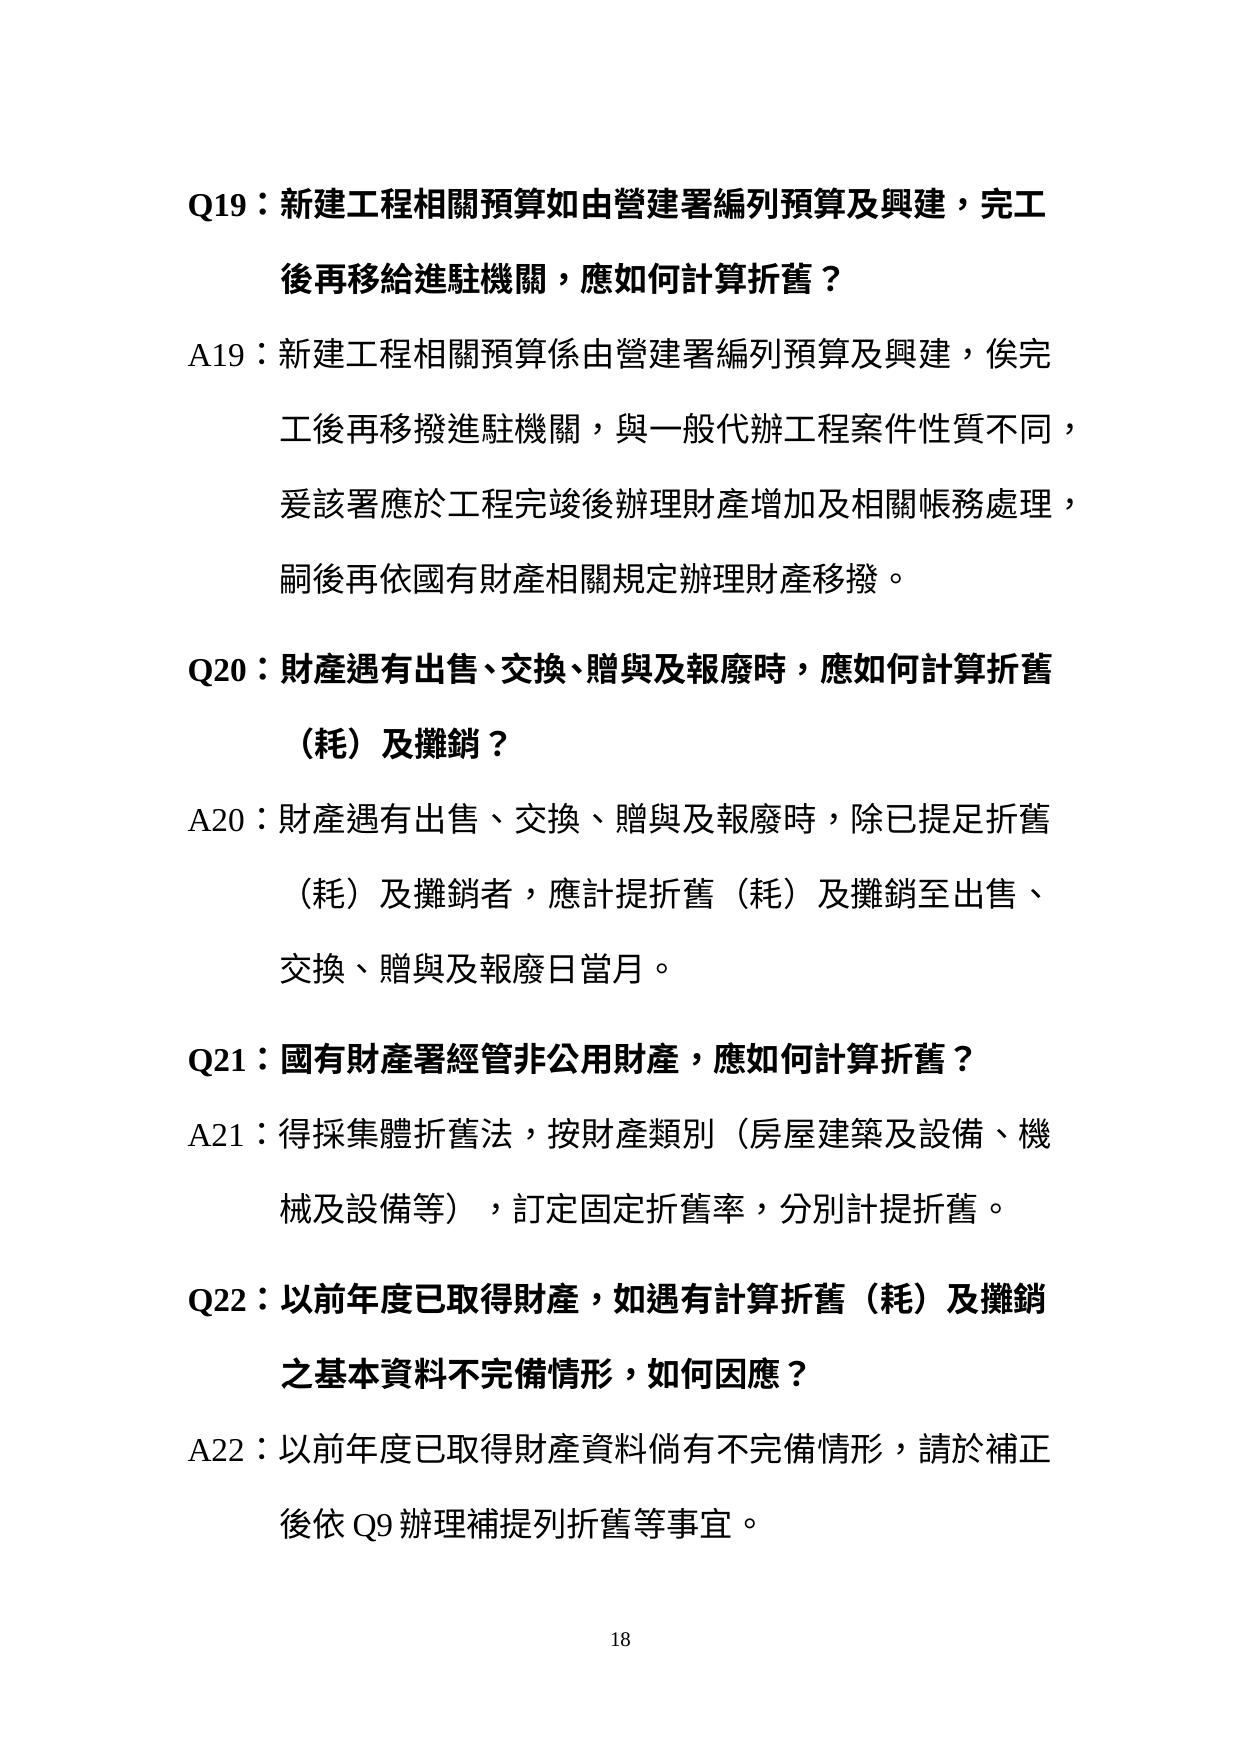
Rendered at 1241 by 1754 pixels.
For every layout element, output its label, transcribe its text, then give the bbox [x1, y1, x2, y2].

text A21：得採集體折舊法，按財產類別（房屋建築及設備、機械及設備等），訂定固定折舊率，分別計提折舊。 [187, 1094, 1053, 1244]
text A22：以前年度已取得財產資料倘有不完備情形，請於補正後依Q9辦理補提列折舊等事宜。 [187, 1409, 1053, 1559]
text A19：新建工程相關預算係由營建署編列預算及興建，俟完工後再移撥進駐機關，與一般代辦工程案件性質不同，爰該署應於工程完竣後辦理財產增加及相關帳務處理，嗣後再依國有財產相關規定辦理財產移撥。 [187, 314, 1053, 614]
text Q20：財產遇有出售、交換、贈與及報廢時，應如何計算折舊（耗）及攤銷？ [187, 629, 1053, 779]
text A20：財產遇有出售、交換、贈與及報廢時，除已提足折舊（耗）及攤銷者，應計提折舊（耗）及攤銷至出售、交換、贈與及報廢日當月。 [187, 779, 1053, 1004]
text Q22：以前年度已取得財產，如遇有計算折舊（耗）及攤銷之基本資料不完備情形，如何因應？ [187, 1259, 1053, 1409]
text Q19：新建工程相關預算如由營建署編列預算及興建，完工後再移給進駐機關，應如何計算折舊？ [187, 164, 1053, 314]
text Q21：國有財產署經管非公用財產，應如何計算折舊？ [187, 1019, 1053, 1094]
